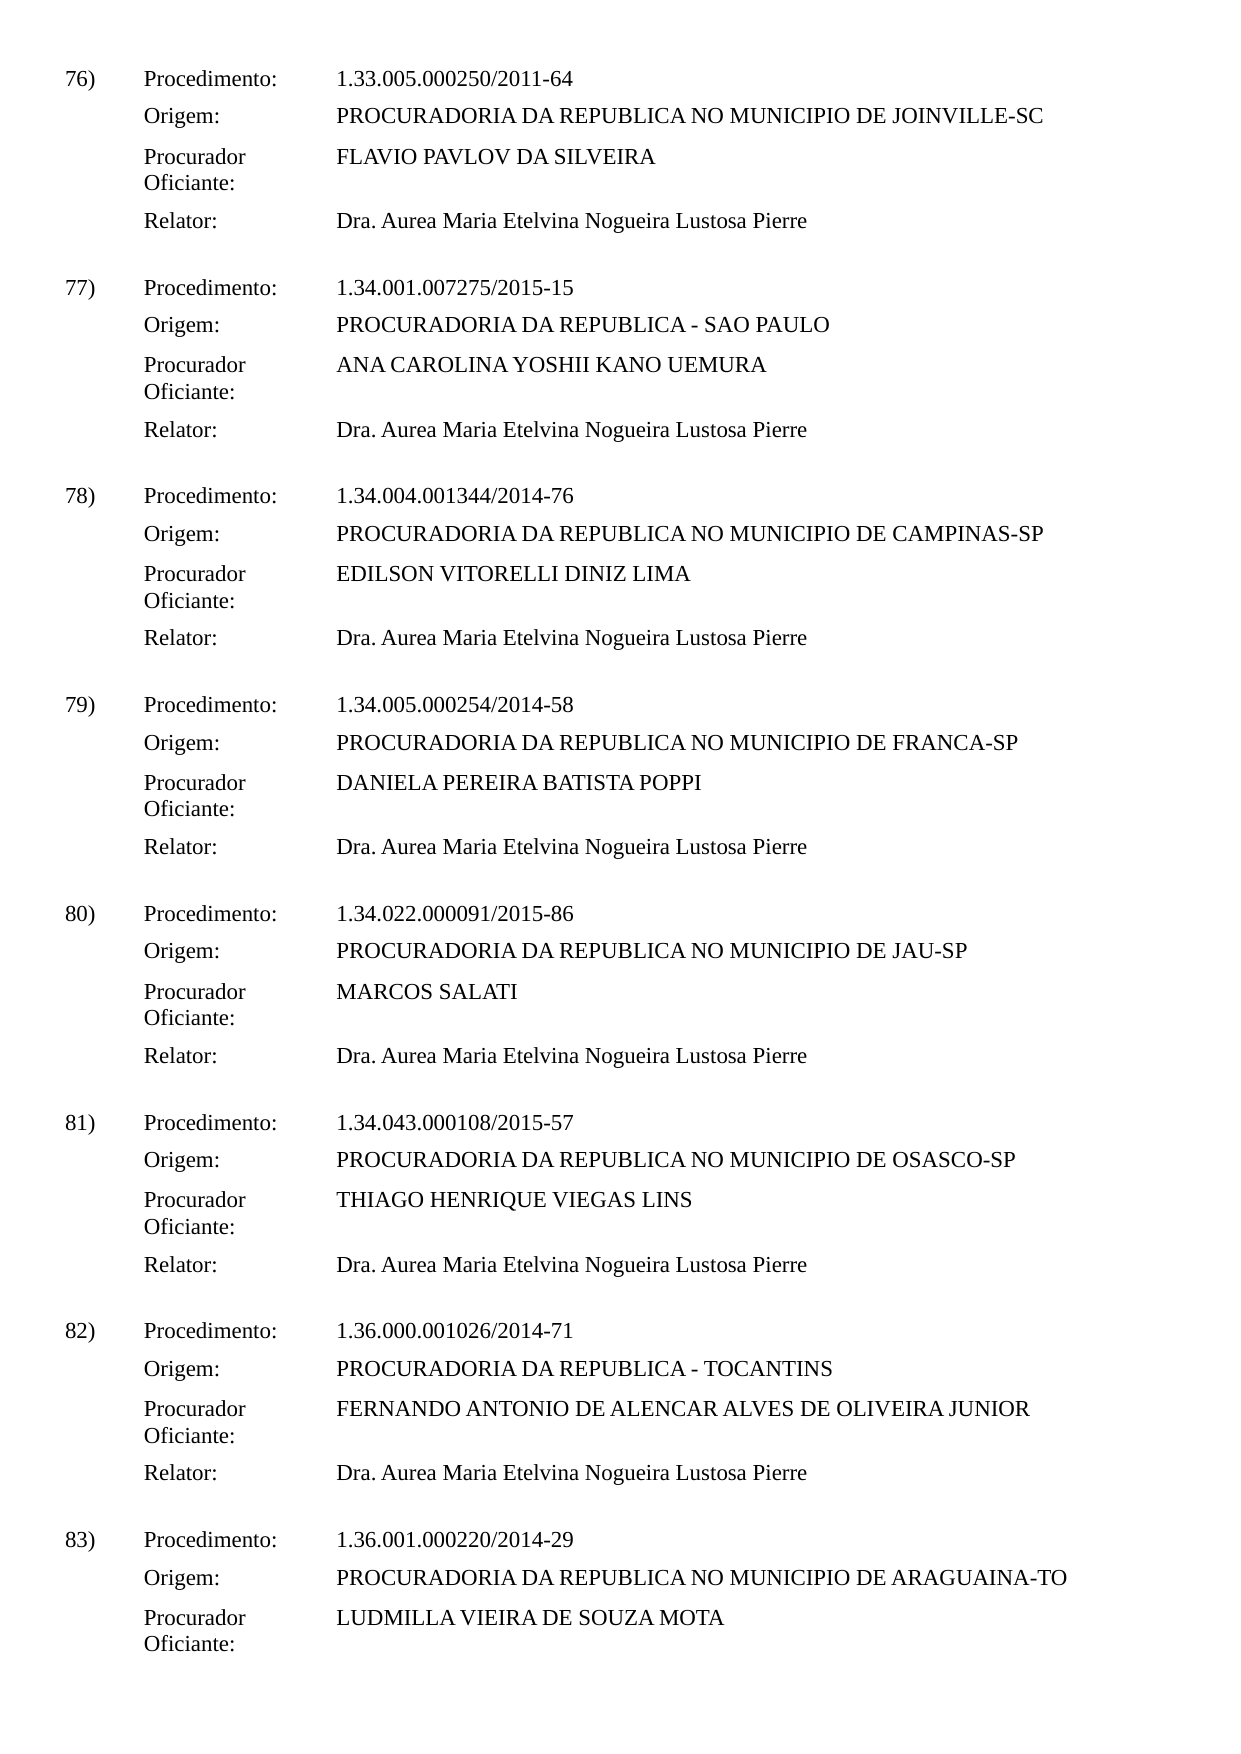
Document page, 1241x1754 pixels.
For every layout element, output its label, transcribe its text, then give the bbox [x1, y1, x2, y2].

table_cell Dra. Aurea Maria Etelvina Nogueira Lustosa Pierre [330, 410, 1181, 450]
table_cell PROCURADORIA DA REPUBLICA - SAO PAULO [330, 306, 1181, 346]
table_cell Origem: [138, 723, 330, 763]
table_cell [59, 97, 138, 137]
table_cell Dra. Aurea Maria Etelvina Nogueira Lustosa Pierre [330, 1036, 1181, 1076]
table_header Procedimento: [138, 1520, 330, 1558]
table_cell Origem: [138, 1141, 330, 1181]
table_cell ANA CAROLINA YOSHII KANO UEMURA [330, 346, 1181, 410]
table_cell Dra. Aurea Maria Etelvina Nogueira Lustosa Pierre [330, 1454, 1181, 1494]
table_header 1.36.000.001026/2014-71 [330, 1312, 1181, 1349]
table_cell [59, 410, 138, 450]
table_cell Relator: [138, 1245, 330, 1285]
table_cell Relator: [138, 1036, 330, 1076]
table_cell [59, 1454, 138, 1494]
table_cell Dra. Aurea Maria Etelvina Nogueira Lustosa Pierre [330, 828, 1181, 868]
table_cell PROCURADORIA DA REPUBLICA NO MUNICIPIO DE JOINVILLE-SC [330, 97, 1181, 137]
table_header 76) [59, 59, 138, 97]
table_header Procedimento: [138, 685, 330, 723]
table_cell Relator: [138, 201, 330, 241]
table_cell Procurador Oficiante: [138, 555, 330, 619]
table_cell Origem: [138, 1558, 330, 1598]
table_cell Procurador Oficiante: [138, 137, 330, 201]
table_header 1.34.005.000254/2014-58 [330, 685, 1181, 723]
table_cell [59, 1141, 138, 1181]
table_cell [59, 1181, 138, 1245]
table_cell Procurador Oficiante: [138, 346, 330, 410]
table_header Procedimento: [138, 1312, 330, 1349]
table_cell PROCURADORIA DA REPUBLICA NO MUNICIPIO DE OSASCO-SP [330, 1141, 1181, 1181]
table_cell PROCURADORIA DA REPUBLICA NO MUNICIPIO DE JAU-SP [330, 932, 1181, 972]
table_cell Origem: [138, 1349, 330, 1389]
table_cell Origem: [138, 514, 330, 554]
table_header 79) [59, 685, 138, 723]
table_cell [59, 1558, 138, 1598]
table_cell Procurador Oficiante: [138, 763, 330, 827]
table_cell [59, 346, 138, 410]
table_cell [59, 555, 138, 619]
table_cell [59, 932, 138, 972]
table_cell [59, 1036, 138, 1076]
table_header 80) [59, 894, 138, 932]
table_cell [59, 1349, 138, 1389]
table_header Procedimento: [138, 477, 330, 514]
table_cell Procurador Oficiante: [138, 972, 330, 1036]
table_cell DANIELA PEREIRA BATISTA POPPI [330, 763, 1181, 827]
table_cell PROCURADORIA DA REPUBLICA NO MUNICIPIO DE ARAGUAINA-TO [330, 1558, 1181, 1598]
table_header 1.34.022.000091/2015-86 [330, 894, 1181, 932]
table_cell LUDMILLA VIEIRA DE SOUZA MOTA [330, 1598, 1181, 1662]
table_header 1.36.001.000220/2014-29 [330, 1520, 1181, 1558]
table_header 1.33.005.000250/2011-64 [330, 59, 1181, 97]
table_cell [59, 137, 138, 201]
table_header Procedimento: [138, 894, 330, 932]
table_cell THIAGO HENRIQUE VIEGAS LINS [330, 1181, 1181, 1245]
table_cell Procurador Oficiante: [138, 1598, 330, 1662]
table_cell [59, 763, 138, 827]
table_cell Relator: [138, 1454, 330, 1494]
table_cell FLAVIO PAVLOV DA SILVEIRA [330, 137, 1181, 201]
table_cell MARCOS SALATI [330, 972, 1181, 1036]
table_cell Dra. Aurea Maria Etelvina Nogueira Lustosa Pierre [330, 619, 1181, 659]
table_cell [59, 723, 138, 763]
table_cell Relator: [138, 410, 330, 450]
table_cell Origem: [138, 932, 330, 972]
table_cell EDILSON VITORELLI DINIZ LIMA [330, 555, 1181, 619]
table_header 1.34.004.001344/2014-76 [330, 477, 1181, 514]
table_cell Relator: [138, 828, 330, 868]
table_cell [59, 1598, 138, 1662]
table_cell PROCURADORIA DA REPUBLICA NO MUNICIPIO DE CAMPINAS-SP [330, 514, 1181, 554]
table_cell Procurador Oficiante: [138, 1181, 330, 1245]
table_header 82) [59, 1312, 138, 1349]
table_cell Relator: [138, 619, 330, 659]
table_header 81) [59, 1103, 138, 1141]
table_header Procedimento: [138, 268, 330, 306]
table_cell [59, 1245, 138, 1285]
table_cell FERNANDO ANTONIO DE ALENCAR ALVES DE OLIVEIRA JUNIOR [330, 1390, 1181, 1454]
table_cell [59, 828, 138, 868]
table_cell PROCURADORIA DA REPUBLICA NO MUNICIPIO DE FRANCA-SP [330, 723, 1181, 763]
table_cell [59, 619, 138, 659]
table_header Procedimento: [138, 59, 330, 97]
table_cell Origem: [138, 306, 330, 346]
table_header 78) [59, 477, 138, 514]
table_cell [59, 201, 138, 241]
table_header 1.34.001.007275/2015-15 [330, 268, 1181, 306]
table_cell Procurador Oficiante: [138, 1390, 330, 1454]
table_cell Origem: [138, 97, 330, 137]
table_cell Dra. Aurea Maria Etelvina Nogueira Lustosa Pierre [330, 201, 1181, 241]
table_cell PROCURADORIA DA REPUBLICA - TOCANTINS [330, 1349, 1181, 1389]
table_cell [59, 972, 138, 1036]
table_cell [59, 514, 138, 554]
table_header Procedimento: [138, 1103, 330, 1141]
table_cell [59, 306, 138, 346]
table_cell [59, 1390, 138, 1454]
table_cell Dra. Aurea Maria Etelvina Nogueira Lustosa Pierre [330, 1245, 1181, 1285]
table_header 83) [59, 1520, 138, 1558]
table_header 77) [59, 268, 138, 306]
table_header 1.34.043.000108/2015-57 [330, 1103, 1181, 1141]
